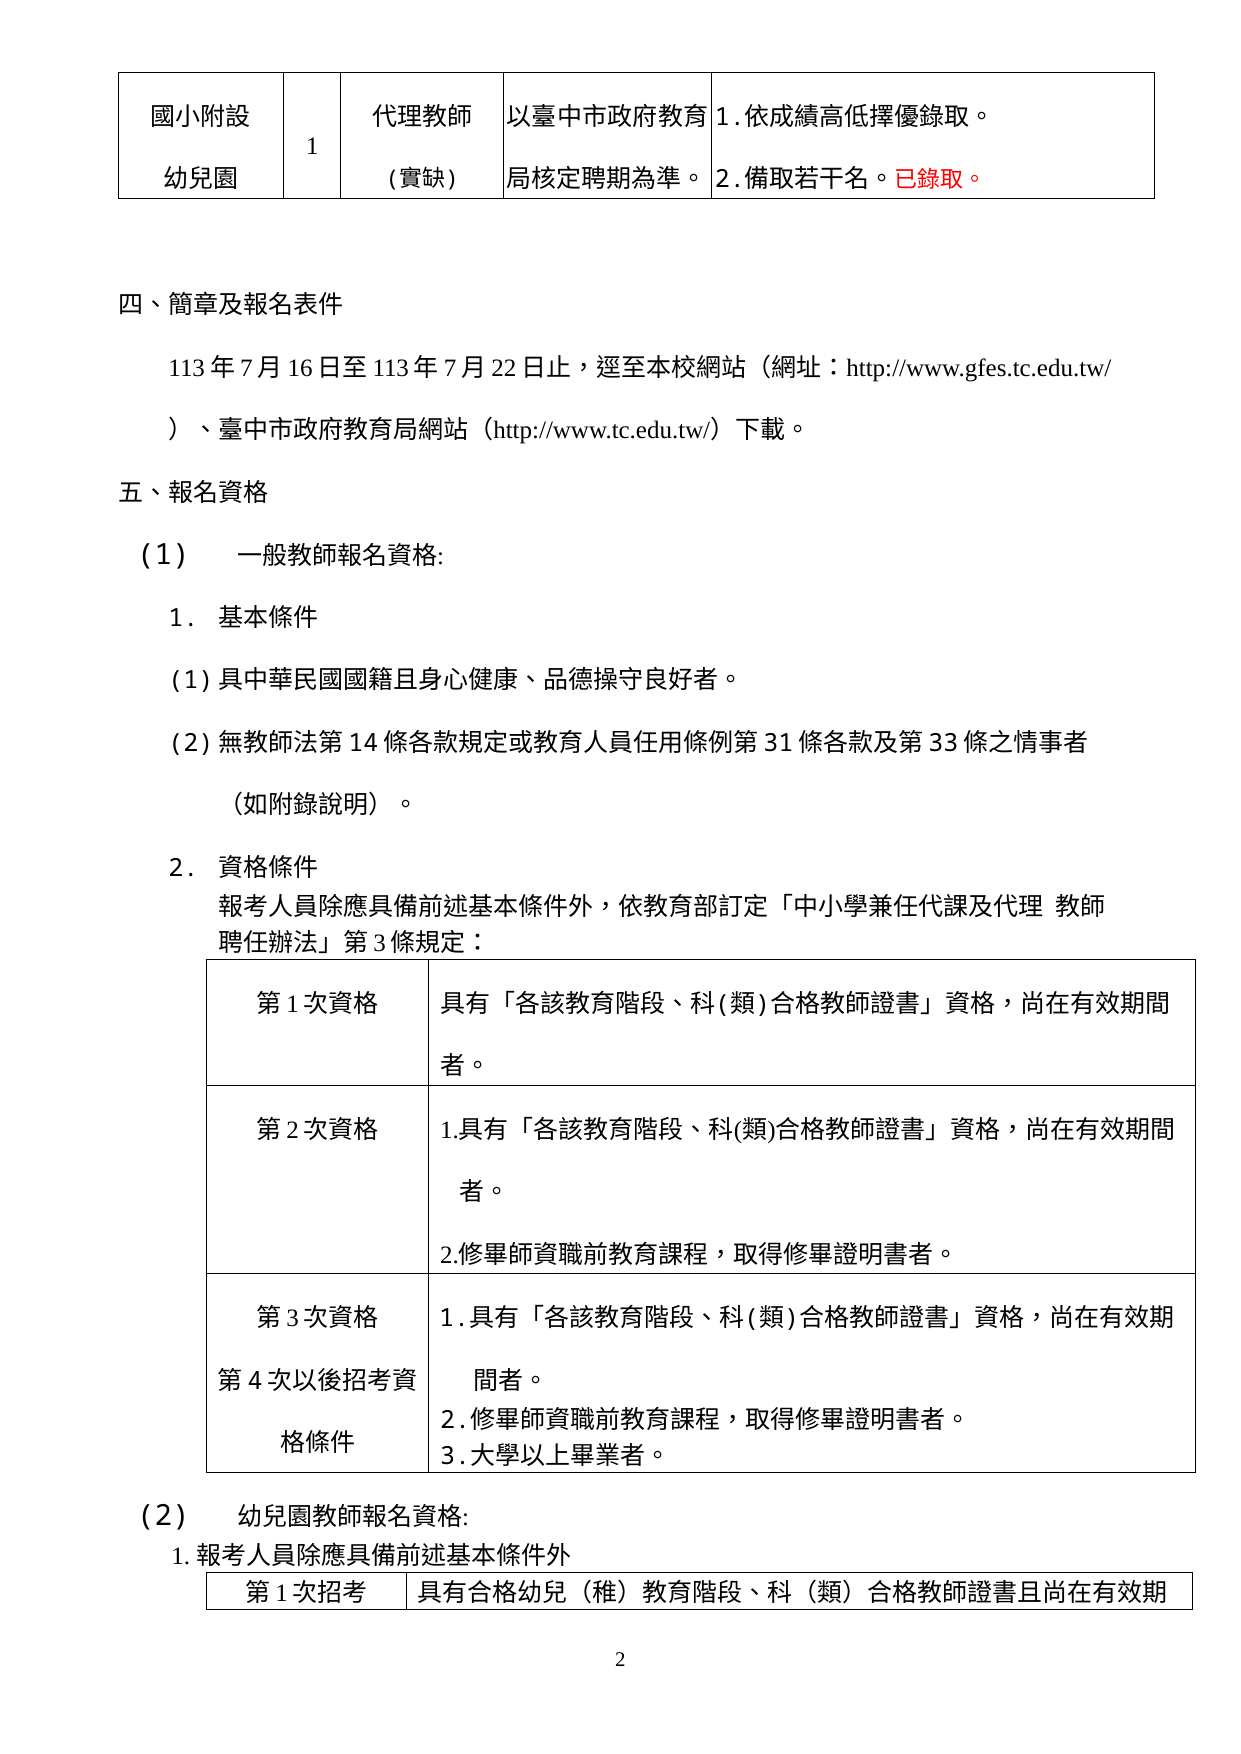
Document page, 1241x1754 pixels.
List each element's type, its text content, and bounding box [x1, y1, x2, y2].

table_cell 1 [284, 73, 340, 198]
list 基本條件 [168, 574, 1122, 636]
list 資格條件 [168, 824, 1122, 886]
text 1. 報考人員除應具備前述基本條件外 [171, 1535, 1122, 1572]
table_header 第1次資格 [207, 960, 428, 1085]
table_cell 第2次資格 [207, 1086, 428, 1273]
list 無教師法第14條各款規定或教育人員任用條例第31條各款及第33條之情事者（如附錄說明）。 [168, 699, 1122, 824]
list 一般教師報名資格: [137, 511, 1122, 574]
list 幼兒園教師報名資格: [137, 1473, 1122, 1535]
table_cell 國小附設 幼兒園 [119, 73, 283, 198]
table_header 具有「各該教育階段、科(類)合格教師證書」資格，尚在有效期間者。 [429, 960, 1195, 1085]
table_header 具有合格幼兒（稚）教育階段、科（類）合格教師證書且尚在有效期 [407, 1573, 1192, 1609]
table_header 第1次招考 [207, 1573, 406, 1609]
text 四、簡章及報名表件 113年7月16日至113年7月22日止，逕至本校網站（網址：http://www.gfes.tc.edu.tw/）、臺中市政府教育局網站（http://www.tc.edu.tw/）下載。 [118, 261, 1122, 449]
text 報考人員除應具備前述基本條件外，依教育部訂定「中小學兼任代課及代理 教師聘任辦法」第3條規定： [218, 886, 1122, 959]
table_cell 第3次資格 第4次以後招考資 格條件 [207, 1274, 428, 1472]
table_cell 以臺中市政府教育局核定聘期為準。 [504, 73, 711, 198]
text 五、報名資格 [118, 449, 1122, 511]
table_cell 1.具有「各該教育階段、科(類)合格教師證書」資格，尚在有效期間者。 2.修畢師資職前教育課程，取得修畢證明書者。 [429, 1086, 1195, 1273]
list 具中華民國國籍且身心健康、品德操守良好者。 [168, 636, 1122, 699]
table_cell 代理教師 (實缺) [341, 73, 503, 198]
table_cell 1.依成績高低擇優錄取。 2.備取若干名。已錄取。 [712, 73, 1154, 198]
table_cell 1.具有「各該教育階段、科(類)合格教師證書」資格，尚在有效期間者。 2.修畢師資職前教育課程，取得修畢證明書者。 3.大學以上畢業者。 [429, 1274, 1195, 1472]
